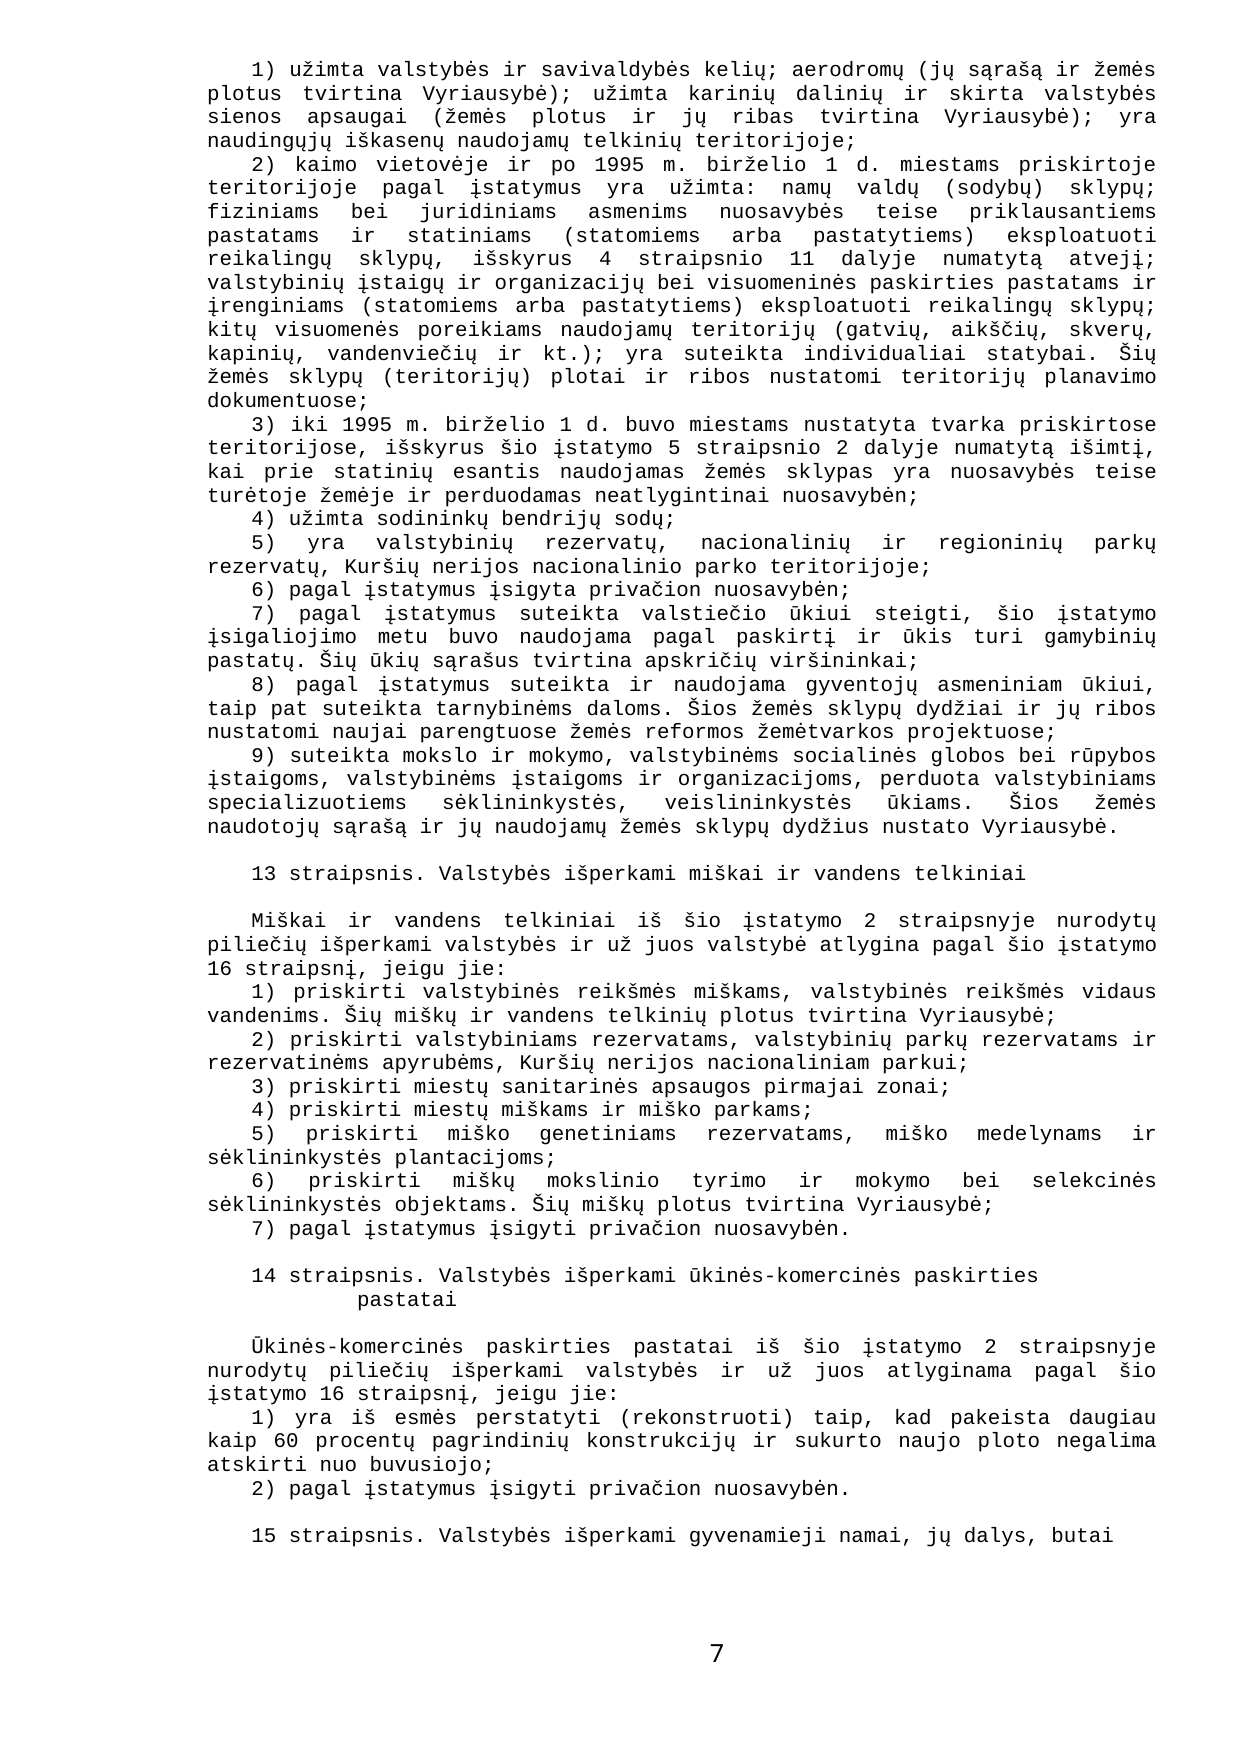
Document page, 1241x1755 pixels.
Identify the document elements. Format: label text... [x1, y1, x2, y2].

text 4) užimta sodininkų bendrijų sodų; [207, 508, 1157, 532]
text Ūkinės-komercinės paskirties pastatai iš šio įstatymo 2 straipsnyje nurodytų piliečių išperkami valstybės ir už juos atlyginama pagal šio įstatymo 16 straipsnį, jeigu jie: [207, 1336, 1157, 1407]
text 4) priskirti miestų miškams ir miško parkams; [207, 1099, 1157, 1123]
text 1) yra iš esmės perstatyti (rekonstruoti) taip, kad pakeista daugiau kaip 60 procentų pagrindinių konstrukcijų ir sukurto naujo ploto negalima atskirti nuo buvusiojo; [207, 1407, 1157, 1478]
text 2) priskirti valstybiniams rezervatams, valstybinių parkų rezervatams ir rezervatinėms apyrubėms, Kuršių nerijos nacionaliniam parkui; [207, 1028, 1157, 1076]
text pastatai [207, 1289, 1157, 1312]
text 2) kaimo vietovėje ir po 1995 m. birželio 1 d. miestams priskirtoje teritorijoje pagal įstatymus yra užimta: namų valdų (sodybų) sklypų; fiziniams bei juridiniams asmenims nuosavybės teise priklausantiems pastatams ir statiniams (statomiems arba pastatytiems) eksploatuoti reikalingų sklypų, išskyrus 4 straipsnio 11 dalyje numatytą atvejį; valstybinių įstaigų ir organizacijų bei visuomeninės paskirties pastatams ir įrenginiams (statomiems arba pastatytiems) eksploatuoti reikalingų sklypų; kitų visuomenės poreikiams naudojamų teritorijų (gatvių, aikščių, skverų, kapinių, vandenviečių ir kt.); yra suteikta individualiai statybai. Šių žemės sklypų (teritorijų) plotai ir ribos nustatomi teritorijų planavimo dokumentuose; [207, 154, 1157, 414]
text 15 straipsnis. Valstybės išperkami gyvenamieji namai, jų dalys, butai [207, 1525, 1157, 1549]
text 9) suteikta mokslo ir mokymo, valstybinėms socialinės globos bei rūpybos įstaigoms, valstybinėms įstaigoms ir organizacijoms, perduota valstybiniams specializuotiems sėklininkystės, veislininkystės ūkiams. Šios žemės naudotojų sąrašą ir jų naudojamų žemės sklypų dydžius nustato Vyriausybė. [207, 745, 1157, 839]
text 6) pagal įstatymus įsigyta privačion nuosavybėn; [207, 579, 1157, 603]
text 3) priskirti miestų sanitarinės apsaugos pirmajai zonai; [207, 1076, 1157, 1099]
text 7) pagal įstatymus suteikta valstiečio ūkiui steigti, šio įstatymo įsigaliojimo metu buvo naudojama pagal paskirtį ir ūkis turi gamybinių pastatų. Šių ūkių sąrašus tvirtina apskričių viršininkai; [207, 603, 1157, 674]
text 14 straipsnis. Valstybės išperkami ūkinės-komercinės paskirties [207, 1265, 1157, 1289]
text 5) priskirti miško genetiniams rezervatams, miško medelynams ir sėklininkystės plantacijoms; [207, 1123, 1157, 1170]
text 1) priskirti valstybinės reikšmės miškams, valstybinės reikšmės vidaus vandenims. Šių miškų ir vandens telkinių plotus tvirtina Vyriausybė; [207, 981, 1157, 1028]
text 7) pagal įstatymus įsigyti privačion nuosavybėn. [207, 1218, 1157, 1241]
text 3) iki 1995 m. birželio 1 d. buvo miestams nustatyta tvarka priskirtose teritorijose, išskyrus šio įstatymo 5 straipsnio 2 dalyje numatytą išimtį, kai prie statinių esantis naudojamas žemės sklypas yra nuosavybės teise turėtoje žemėje ir perduodamas neatlygintinai nuosavybėn; [207, 414, 1157, 508]
text 13 straipsnis. Valstybės išperkami miškai ir vandens telkiniai [207, 863, 1157, 887]
text 2) pagal įstatymus įsigyti privačion nuosavybėn. [207, 1478, 1157, 1501]
text 8) pagal įstatymus suteikta ir naudojama gyventojų asmeniniam ūkiui, taip pat suteikta tarnybinėms daloms. Šios žemės sklypų dydžiai ir jų ribos nustatomi naujai parengtuose žemės reformos žemėtvarkos projektuose; [207, 674, 1157, 745]
text 6) priskirti miškų mokslinio tyrimo ir mokymo bei selekcinės sėklininkystės objektams. Šių miškų plotus tvirtina Vyriausybė; [207, 1170, 1157, 1218]
text 5) yra valstybinių rezervatų, nacionalinių ir regioninių parkų rezervatų, Kuršių nerijos nacionalinio parko teritorijoje; [207, 532, 1157, 579]
text Miškai ir vandens telkiniai iš šio įstatymo 2 straipsnyje nurodytų piliečių išperkami valstybės ir už juos valstybė atlygina pagal šio įstatymo 16 straipsnį, jeigu jie: [207, 910, 1157, 981]
text 1) užimta valstybės ir savivaldybės kelių; aerodromų (jų sąrašą ir žemės plotus tvirtina Vyriausybė); užimta karinių dalinių ir skirta valstybės sienos apsaugai (žemės plotus ir jų ribas tvirtina Vyriausybė); yra naudingųjų iškasenų naudojamų telkinių teritorijoje; [207, 59, 1157, 154]
